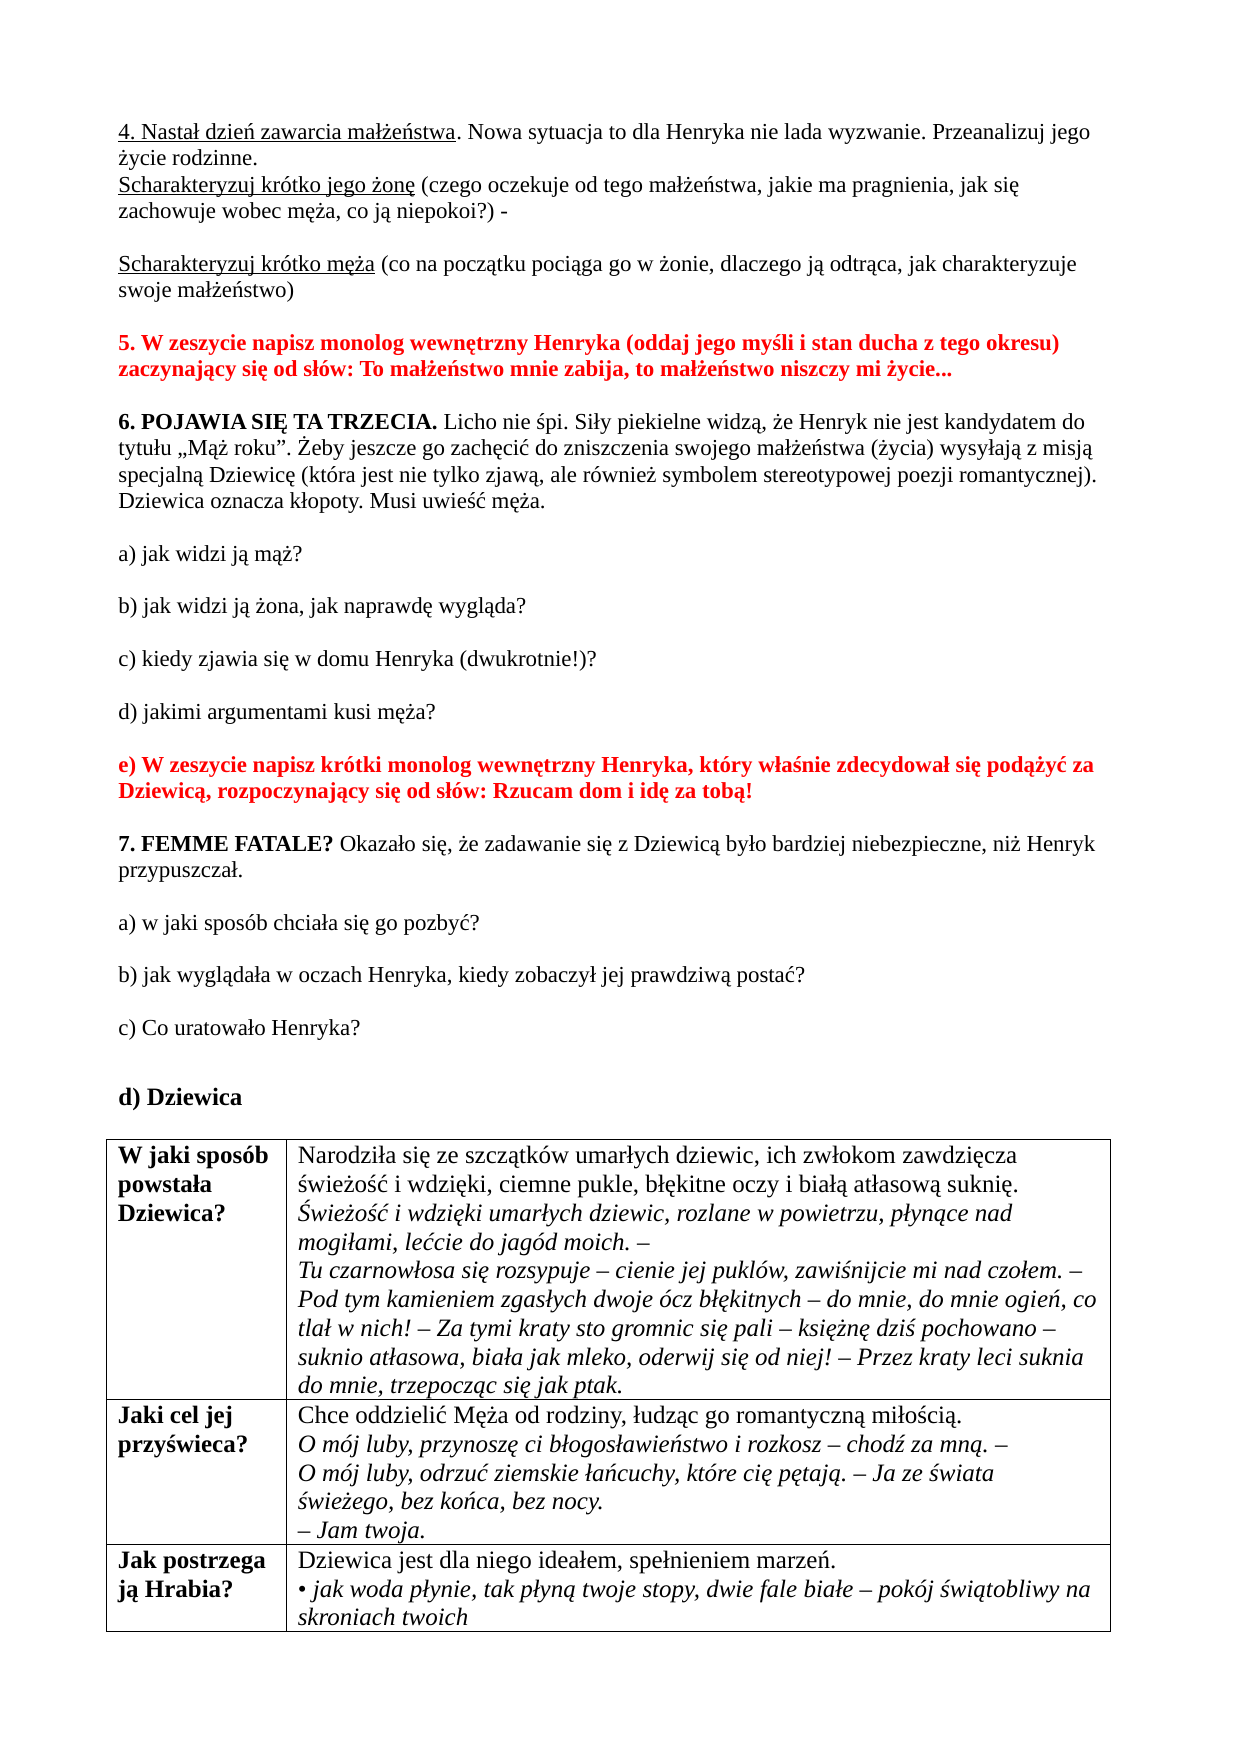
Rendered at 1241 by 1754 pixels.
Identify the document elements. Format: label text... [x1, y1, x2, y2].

table_cell Chce oddzielić Męża od rodziny, łudząc go romantyczną miłością. O mój luby, przynoszę ci błogosławieństwo i rozkosz – chodź za mną. – O mój luby, odrzuć ziemskie łańcuchy, które cię pętają. – Ja ze świata świeżego, bez końca, bez nocy. – Jam twoja. [287, 1400, 1110, 1544]
table_cell Jak postrzega ją Hrabia? [107, 1545, 286, 1631]
table_header W jaki sposób powstała Dziewica? [107, 1140, 286, 1399]
table_cell Jaki cel jej przyświeca? [107, 1400, 286, 1544]
text 4. Nastał dzień zawarcia małżeństwa. Nowa sytuacja to dla Henryka nie lada wyzwanie. Przeanalizuj jego życie rodzinne. Scharakteryzuj krótko jego żonę (czego oczekuje od tego małżeństwa, jakie ma pragnienia, jak się zachowuje wobec męża, co ją niepokoi?) - Scharakteryzuj krótko męża (co na początku pociąga go w żonie, dlaczego ją odtrąca, jak charakteryzuje swoje małżeństwo) 5. W zeszycie napisz monolog wewnętrzny Henryka (oddaj jego myśli i stan ducha z tego okresu) zaczynający się od słów: To małżeństwo mnie zabija, to małżeństwo niszczy mi życie... 6. POJAWIA SIĘ TA TRZECIA. Licho nie śpi. Siły piekielne widzą, że Henryk nie jest kandydatem do tytułu „Mąż roku”. Żeby jeszcze go zachęcić do zniszczenia swojego małżeństwa (życia) wysyłają z misją specjalną Dziewicę (która jest nie tylko zjawą, ale również symbolem stereotypowej poezji romantycznej). Dziewica oznacza kłopoty. Musi uwieść męża. a) jak widzi ją mąż? b) jak widzi ją żona, jak naprawdę wygląda? c) kiedy zjawia się w domu Henryka (dwukrotnie!)? d) jakimi argumentami kusi męża? e) W zeszycie napisz krótki monolog wewnętrzny Henryka, który właśnie zdecydował się podążyć za Dziewicą, rozpoczynający się od słów: Rzucam dom i idę za tobą! 7. FEMME FATALE? Okazało się, że zadawanie się z Dziewicą było bardziej niebezpieczne, niż Henryk przypuszczał. a) w jaki sposób chciała się go pozbyć? b) jak wyglądała w oczach Henryka, kiedy zobaczył jej prawdziwą postać? c) Co uratowało Henryka? [118, 118, 1122, 1041]
table_header Narodziła się ze szczątków umarłych dziewic, ich zwłokom zawdzięcza świeżość i wdzięki, ciemne pukle, błękitne oczy i białą atłasową suknię. Świeżość i wdzięki umarłych dziewic, rozlane w powietrzu, płynące nad mogiłami, lećcie do jagód moich. – Tu czarnowłosa się rozsypuje – cienie jej puklów, zawiśnijcie mi nad czołem. – Pod tym kamieniem zgasłych dwoje ócz błękitnych – do mnie, do mnie ogień, co tlał w nich! – Za tymi kraty sto gromnic się pali – księżnę dziś pochowano – suknio atłasowa, biała jak mleko, oderwij się od niej! – Przez kraty leci suknia do mnie, trzepocząc się jak ptak. [287, 1140, 1110, 1399]
text d) Dziewica [118, 1082, 1122, 1111]
table_cell Dziewica jest dla niego ideałem, spełnieniem marzeń. • jak woda płynie, tak płyną twoje stopy, dwie fale białe – pokój świątobliwy na skroniach twoich [287, 1545, 1110, 1631]
